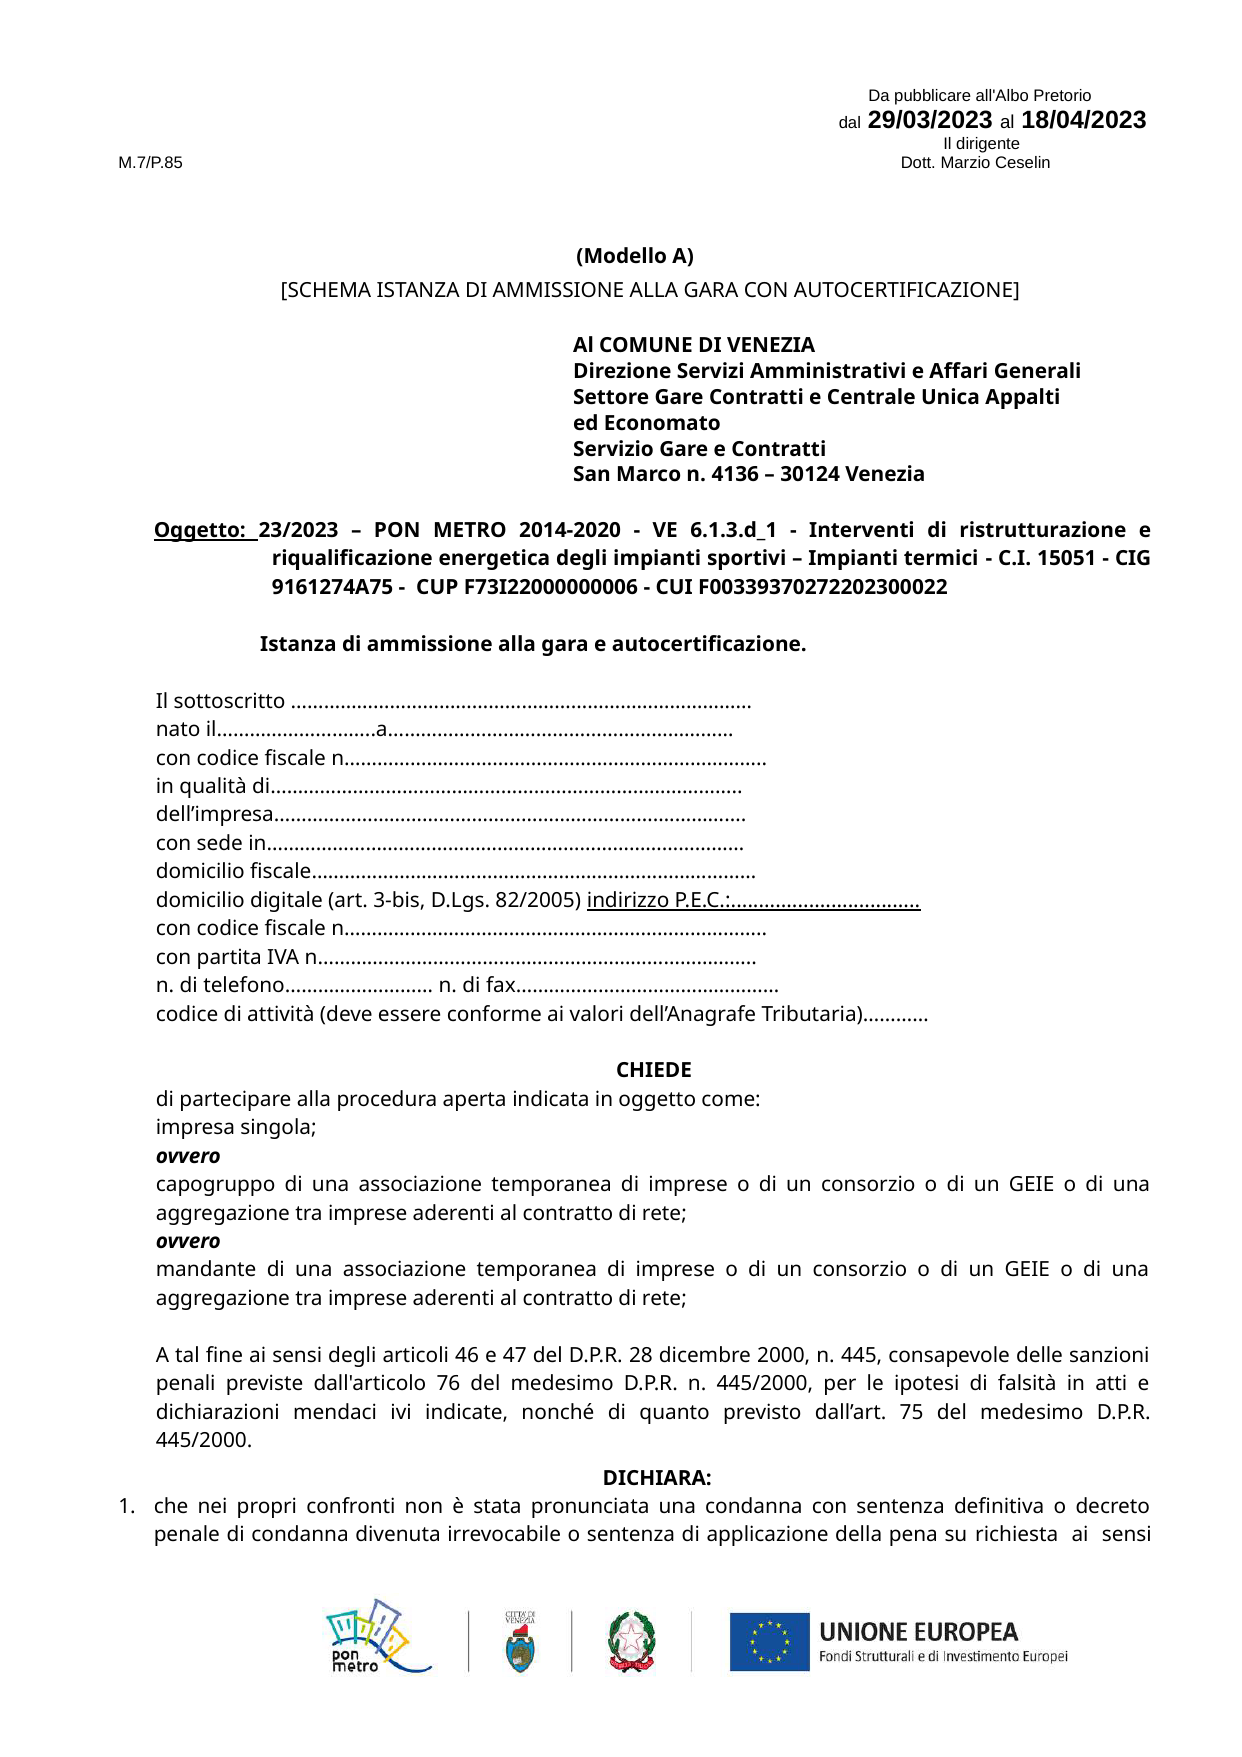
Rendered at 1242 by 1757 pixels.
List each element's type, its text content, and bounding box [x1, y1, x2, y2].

text domicilio fiscale……………………………………………………………………… [156, 856, 1152, 885]
text in qualità di………………………………………………………………………….. [156, 771, 1152, 799]
text codice di attività (deve essere conforme ai valori dell’Anagrafe Tributaria)………… [156, 999, 1152, 1027]
text con partita IVA n…………………………………………………………………….. [156, 942, 1152, 970]
text mandante di una associazione temporanea di imprese o di un consorzio o di un GEIE o di una aggregazione tra imprese aderenti al contratto di rete; [156, 1254, 1152, 1311]
list Settore Gare Contratti e Centrale Unica Appalti [573, 383, 1152, 409]
text nato il………………………..a……………………………………………………… [156, 714, 1152, 743]
list che nei propri confronti non è stata pronunciata una condanna con sentenza definitiva o decreto penale di condanna divenuta irrevocabile o sentenza di applicazione della pena su richiesta ai sensi [118, 1491, 1152, 1548]
text [SCHEMA ISTANZA DI AMMISSIONE ALLA GARA CON AUTOCERTIFICAZIONE] [156, 275, 1145, 304]
text (Modello A) [118, 241, 1152, 270]
text Istanza di ammissione alla gara e autocertificazione. [260, 629, 1152, 657]
text DICHIARA: [162, 1454, 1152, 1491]
text ovvero [156, 1226, 1152, 1254]
list Direzione Servizi Amministrativi e Affari Generali [573, 357, 1152, 383]
text A tal fine ai sensi degli articoli 46 e 47 del D.P.R. 28 dicembre 2000, n. 445, consapevole delle sanzioni penali previste dall'articolo 76 del medesimo D.P.R. n. 445/2000, per le ipotesi di falsità in atti e dichiarazioni mendaci ivi indicate, nonché di quanto previsto dall’art. 75 del medesimo D.P.R. 445/2000. [156, 1340, 1152, 1454]
text con codice fiscale n………………………………………………………………….. [156, 913, 1152, 942]
text Il sottoscritto ………………………………………………………………………… [156, 686, 1152, 714]
text capogruppo di una associazione temporanea di imprese o di un consorzio o di un GEIE o di una aggregazione tra imprese aderenti al contratto di rete; [156, 1169, 1152, 1226]
list San Marco n. 4136 – 30124 Venezia [573, 461, 1152, 486]
subtitle Al COMUNE DI VENEZIA [236, 332, 1152, 357]
text con codice fiscale n………………………………………………………………….. [156, 743, 1152, 771]
text CHIEDE [156, 1056, 1152, 1084]
text ovvero [156, 1141, 1152, 1169]
list ed Economato [195, 409, 1152, 435]
text domicilio digitale (art. 3-bis, D.Lgs. 82/2005) indirizzo P.E.C.:.................................. [156, 885, 1152, 913]
text con sede in…………………………………………………………………………… [156, 828, 1152, 856]
text di partecipare alla procedura aperta indicata in oggetto come: [156, 1084, 1152, 1112]
text dell’impresa……………………………………………………………….…………. [156, 799, 1152, 828]
text impresa singola; [118, 1112, 1152, 1141]
list Servizio Gare e Contratti [195, 435, 1152, 461]
text n. di telefono……………………… n. di fax………………………………………… [156, 970, 1152, 999]
list Oggetto: 23/2023 – PON METRO 2014-2020 - VE 6.1.3.d_1 - Interventi di ristrutturazione e riqualificazione energetica degli impianti sportivi – Impianti termici - C.I. 15051 - CIG 9161274A75 - CUP F73I22000000006 - CUI F00339370272202300022 [153, 515, 1152, 600]
